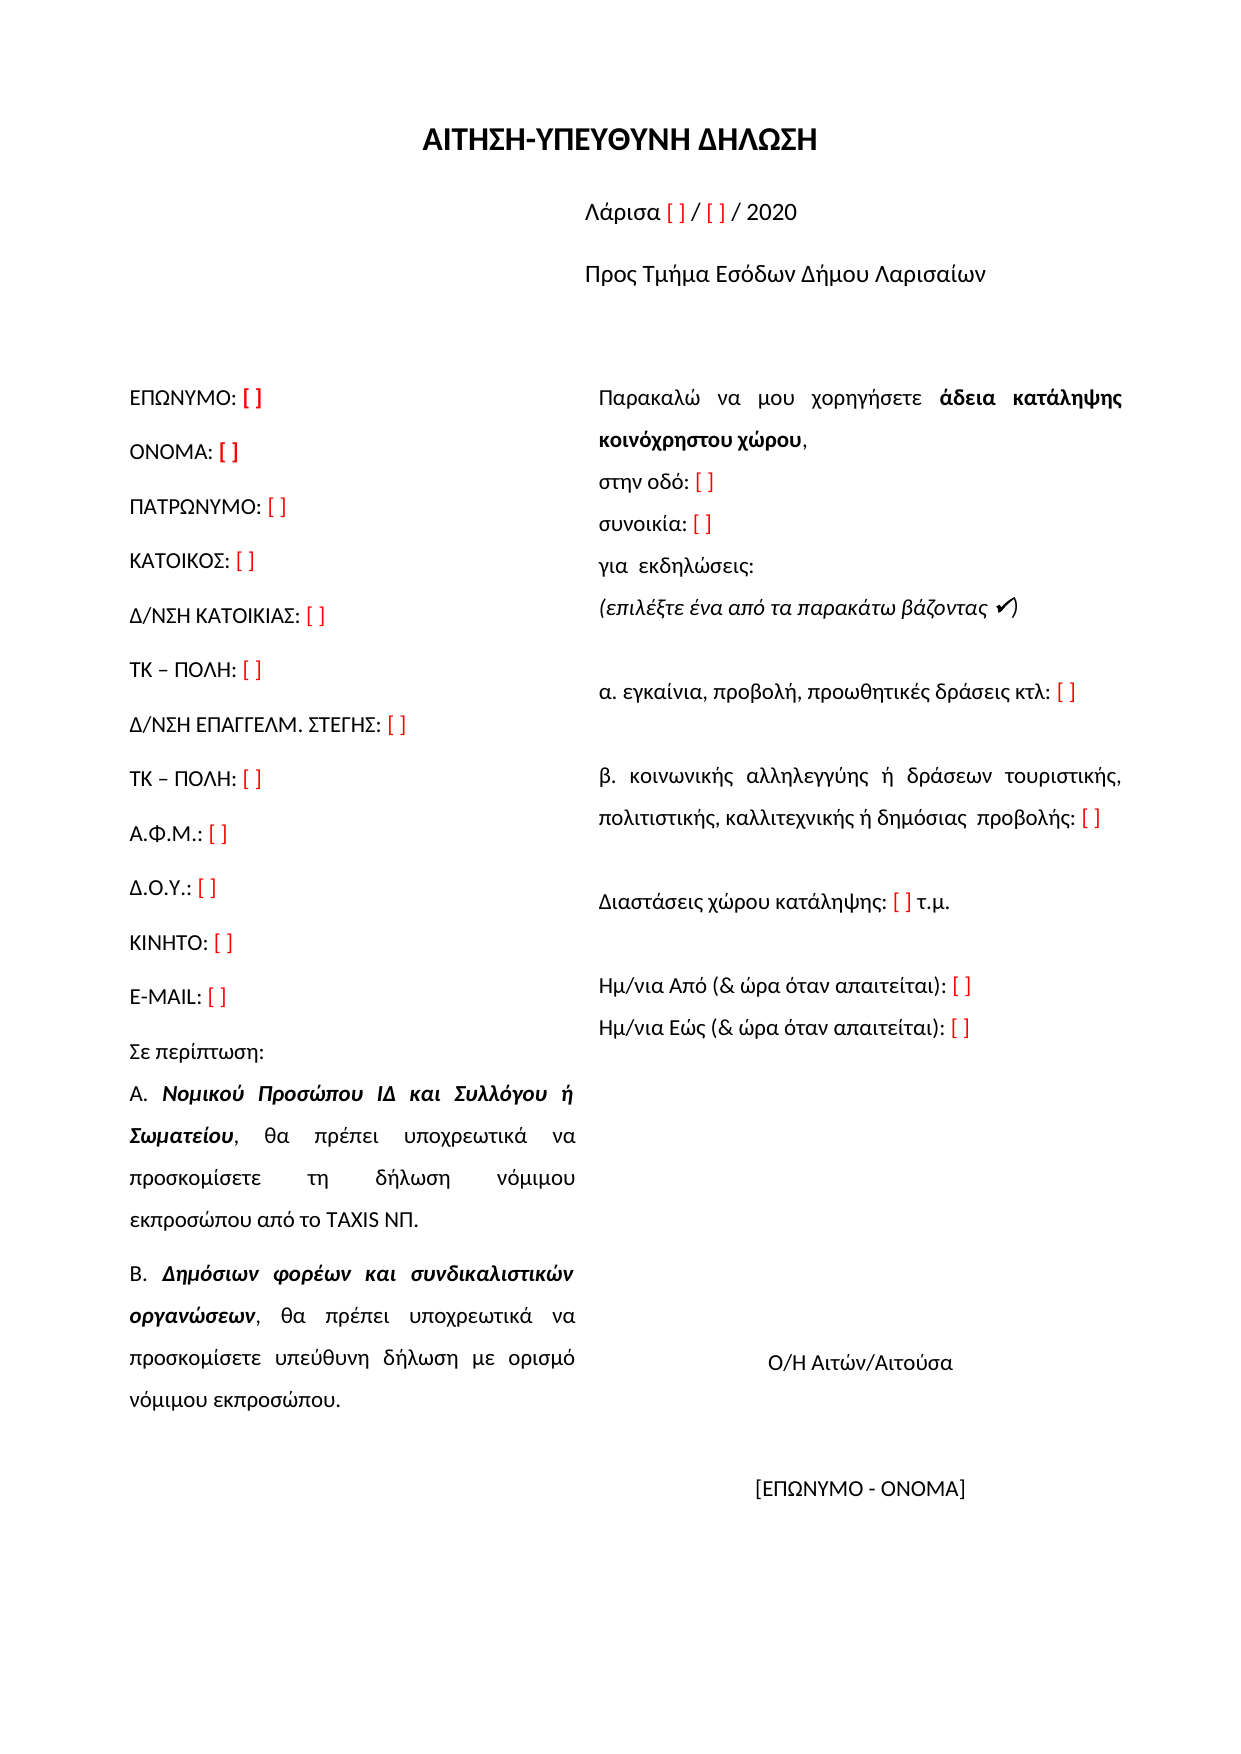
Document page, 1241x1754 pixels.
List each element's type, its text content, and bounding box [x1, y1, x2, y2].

text Προς Τμήμα Εσόδων Δήμου Λαρισαίων [118, 258, 1122, 289]
text Λάρισα [ ] / [ ] / 2020 [118, 196, 1122, 226]
table_header Παρακαλώ να μου χορηγήσετε άδεια κατάληψης κοινόχρηστου χώρου, στην οδό: [ ] συνοικία: [ ] για εκδηλώσεις: (επιλέξτε ένα από τα παρακάτω βάζοντας ) α. εγκαίνια, προβολή, προωθητικές δράσεις κτλ: [ ] β. κοινωνικής αλληλεγγύης ή δράσεων τουριστικής, πολιτιστικής, καλλιτεχνικής ή δημόσιας προβολής: [ ] Διαστάσεις χώρου κατάληψης: [ ] τ.μ. Ημ/νια Από (& ώρα όταν απαιτείται): [ ] Ημ/νια Εώς (& ώρα όταν απαιτείται): [ ] Ο/Η Αιτών/Αιτούσα [ΕΠΩΝΥΜΟ - ΟΝΟΜΑ] [587, 383, 1133, 1558]
table_header ΕΠΩΝΥΜΟ: [ ] ΟΝΟΜΑ: [ ] ΠΑΤΡΩΝΥΜΟ: [ ] ΚΑΤΟΙΚΟΣ: [ ] Δ/ΝΣΗ ΚΑΤΟΙΚΙΑΣ: [ ] ΤΚ – ΠΟΛΗ: [ ] Δ/ΝΣΗ ΕΠΑΓΓΕΛΜ. ΣΤΕΓΗΣ: [ ] ΤΚ – ΠΟΛΗ: [ ] Α.Φ.Μ.: [ ] Δ.Ο.Υ.: [ ] ΚΙΝΗΤΟ: [ ] E-MAIL: [ ] Σε περίπτωση: Α. Νομικού Προσώπου ΙΔ και Συλλόγου ή Σωματείου, θα πρέπει υποχρεωτικά να προσκομίσετε τη δήλωση νόμιμου εκπροσώπου από το TAXIS ΝΠ. Β. Δημόσιων φορέων και συνδικαλιστικών οργανώσεων, θα πρέπει υποχρεωτικά να προσκομίσετε υπεύθυνη δήλωση με ορισμό νόμιμου εκπροσώπου. [118, 383, 587, 1558]
text ΑΙΤΗΣΗ-ΥΠΕΥΘΥΝΗ ΔΗΛΩΣΗ [118, 118, 1122, 159]
